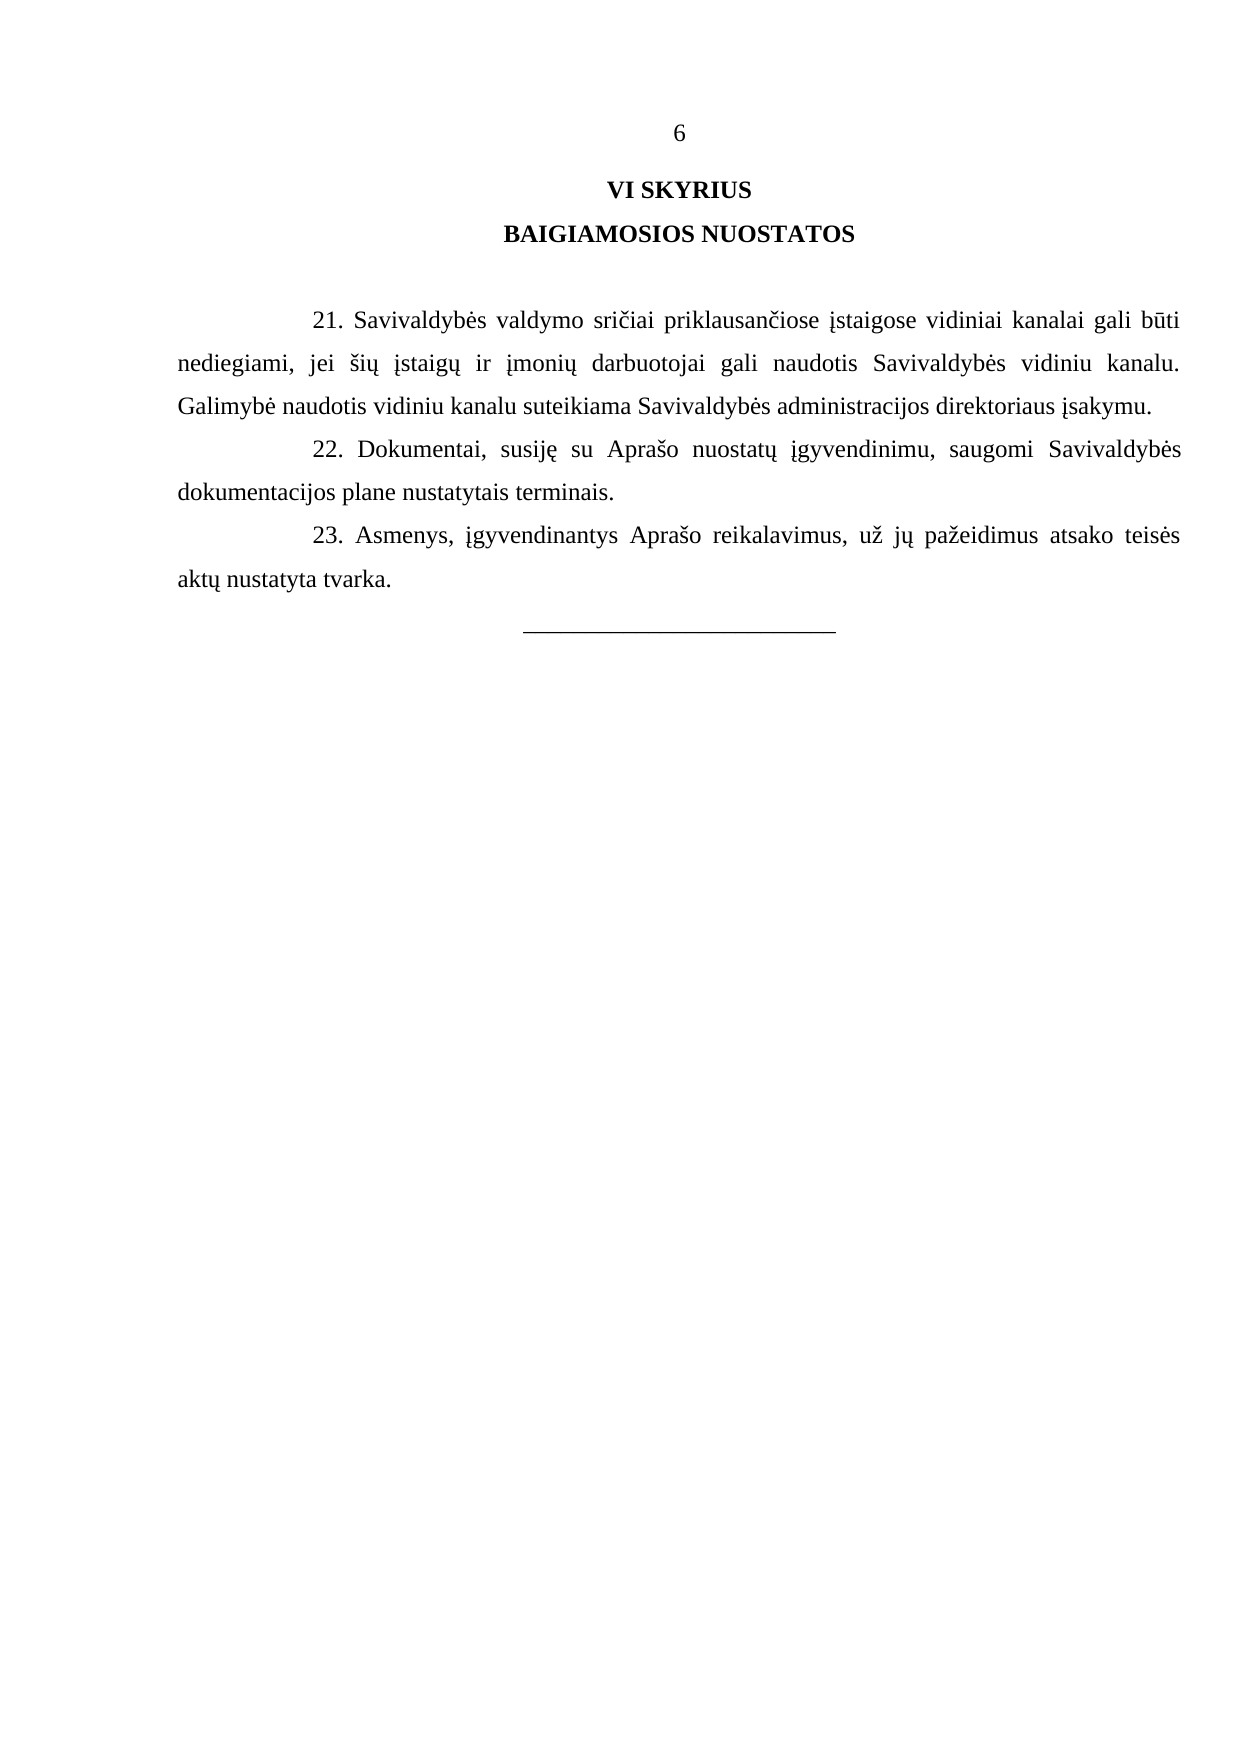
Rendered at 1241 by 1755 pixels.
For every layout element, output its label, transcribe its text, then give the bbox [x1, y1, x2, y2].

text 22. Dokumentai, susiję su Aprašo nuostatų įgyvendinimu, saugomi Savivaldybės dokumentacijos plane nustatytais terminais. [177, 434, 1181, 506]
text BAIGIAMOSIOS NUOSTATOS [177, 219, 1181, 247]
text VI SKYRIUS [177, 176, 1181, 204]
text 23. Asmenys, įgyvendinantys Aprašo reikalavimus, už jų pažeidimus atsako teisės aktų nustatyta tvarka. [177, 521, 1181, 592]
text _________________________ [177, 607, 1181, 636]
text 21. Savivaldybės valdymo sričiai priklausančiose įstaigose vidiniai kanalai gali būti nediegiami, jei šių įstaigų ir įmonių darbuotojai gali naudotis Savivaldybės vidiniu kanalu. Galimybė naudotis vidiniu kanalu suteikiama Savivaldybės administracijos direktoriaus įsakymu. [177, 305, 1181, 420]
